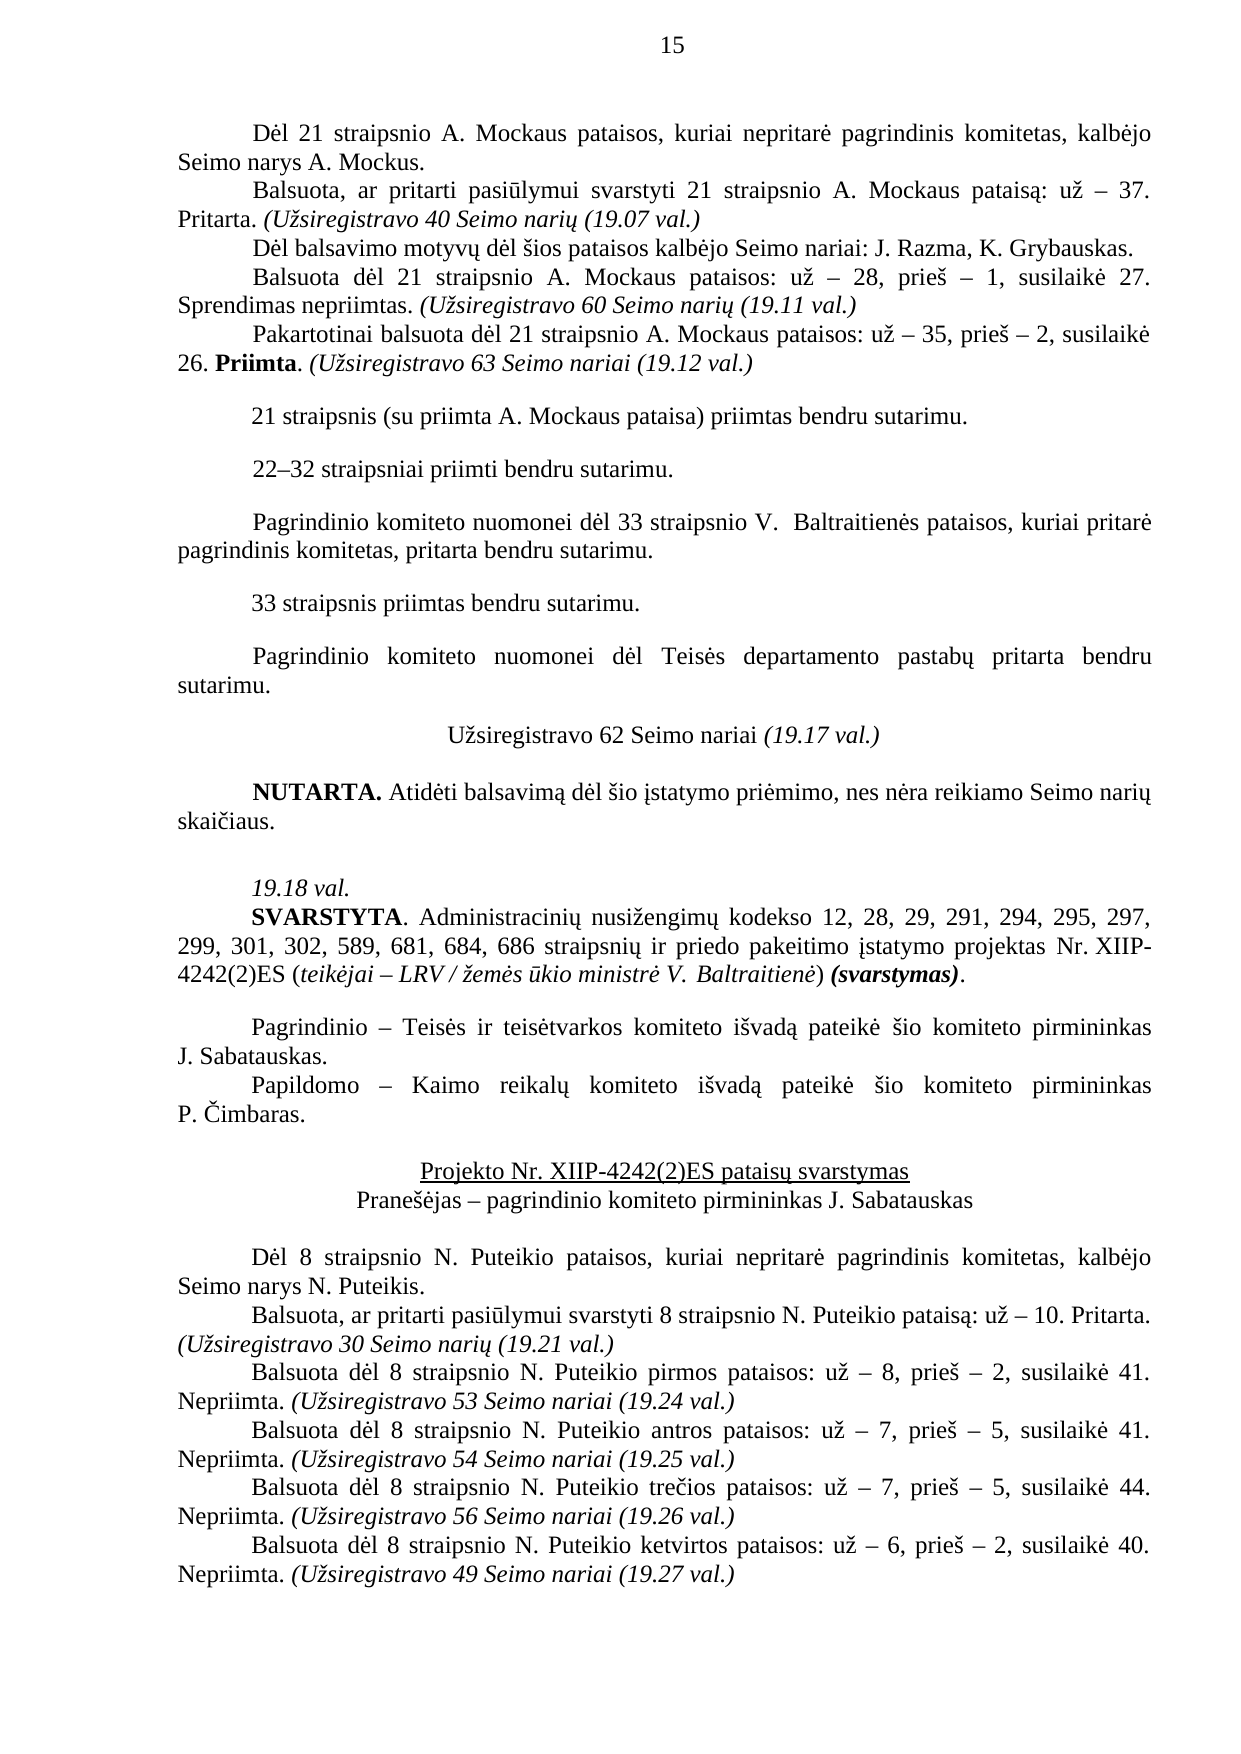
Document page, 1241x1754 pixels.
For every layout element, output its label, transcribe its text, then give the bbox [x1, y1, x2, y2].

text 19.18 val. [177, 873, 1152, 902]
text Balsuota, ar pritarti pasiūlymui svarstyti 8 straipsnio N. Puteikio pataisą: už – 10. Pritarta. (Užsiregistravo 30 Seimo narių (19.21 val.) [177, 1300, 1152, 1357]
text Dėl balsavimo motyvų dėl šios pataisos kalbėjo Seimo nariai: J. Razma, K. Grybauskas. [177, 233, 1152, 262]
text Balsuota dėl 8 straipsnio N. Puteikio ketvirtos pataisos: už – 6, prieš – 2, susilaikė 40. Nepriimta. (Užsiregistravo 49 Seimo nariai (19.27 val.) [177, 1530, 1152, 1587]
text Pranešėjas – pagrindinio komiteto pirmininkas J. Sabatauskas [177, 1185, 1152, 1214]
text Balsuota dėl 21 straipsnio A. Mockaus pataisos: už – 28, prieš – 1, susilaikė 27. Sprendimas nepriimtas. (Užsiregistravo 60 Seimo narių (19.11 val.) [177, 262, 1152, 319]
text Užsiregistravo 62 Seimo nariai (19.17 val.) [177, 720, 1152, 749]
text Balsuota dėl 8 straipsnio N. Puteikio pirmos pataisos: už – 8, prieš – 2, susilaikė 41. Nepriimta. (Užsiregistravo 53 Seimo nariai (19.24 val.) [177, 1357, 1152, 1415]
text 22–32 straipsniai priimti bendru sutarimu. [177, 454, 1152, 482]
text Papildomo – Kaimo reikalų komiteto išvadą pateikė šio komiteto pirmininkas P. Čimbaras. [177, 1070, 1152, 1127]
text SVARSTYTA. Administracinių nusižengimų kodekso 12, 28, 29, 291, 294, 295, 297, 299, 301, 302, 589, 681, 684, 686 straipsnių ir priedo pakeitimo įstatymo projektas Nr. XIIP-4242(2)ES (teikėjai – LRV / žemės ūkio ministrė V. Baltraitienė) (svarstymas). [177, 902, 1152, 988]
text Dėl 8 straipsnio N. Puteikio pataisos, kuriai nepritarė pagrindinis komitetas, kalbėjo Seimo narys N. Puteikis. [177, 1242, 1152, 1300]
text Balsuota, ar pritarti pasiūlymui svarstyti 21 straipsnio A. Mockaus pataisą: už – 37. Pritarta. (Užsiregistravo 40 Seimo narių (19.07 val.) [177, 176, 1152, 233]
text 21 straipsnis (su priimta A. Mockaus pataisa) priimtas bendru sutarimu. [177, 401, 1152, 430]
text NUTARTA. Atidėti balsavimą dėl šio įstatymo priėmimo, nes nėra reikiamo Seimo narių skaičiaus. [177, 777, 1152, 835]
text Pagrindinio komiteto nuomonei dėl 33 straipsnio V. Baltraitienės pataisos, kuriai pritarė pagrindinis komitetas, pritarta bendru sutarimu. [177, 507, 1152, 564]
text Pagrindinio – Teisės ir teisėtvarkos komiteto išvadą pateikė šio komiteto pirmininkas J. Sabatauskas. [177, 1012, 1152, 1070]
text Pagrindinio komiteto nuomonei dėl Teisės departamento pastabų pritarta bendru sutarimu. [177, 641, 1152, 698]
text Dėl 21 straipsnio A. Mockaus pataisos, kuriai nepritarė pagrindinis komitetas, kalbėjo Seimo narys A. Mockus. [177, 118, 1152, 176]
text Balsuota dėl 8 straipsnio N. Puteikio trečios pataisos: už – 7, prieš – 5, susilaikė 44. Nepriimta. (Užsiregistravo 56 Seimo nariai (19.26 val.) [177, 1472, 1152, 1530]
text 33 straipsnis priimtas bendru sutarimu. [177, 588, 1152, 617]
subtitle Projekto Nr. XIIP-4242(2)ES pataisų svarstymas [177, 1156, 1152, 1185]
text Pakartotinai balsuota dėl 21 straipsnio A. Mockaus pataisos: už – 35, prieš – 2, susilaikė 26. Priimta. (Užsiregistravo 63 Seimo nariai (19.12 val.) [177, 319, 1152, 377]
text Balsuota dėl 8 straipsnio N. Puteikio antros pataisos: už – 7, prieš – 5, susilaikė 41. Nepriimta. (Užsiregistravo 54 Seimo nariai (19.25 val.) [177, 1415, 1152, 1472]
